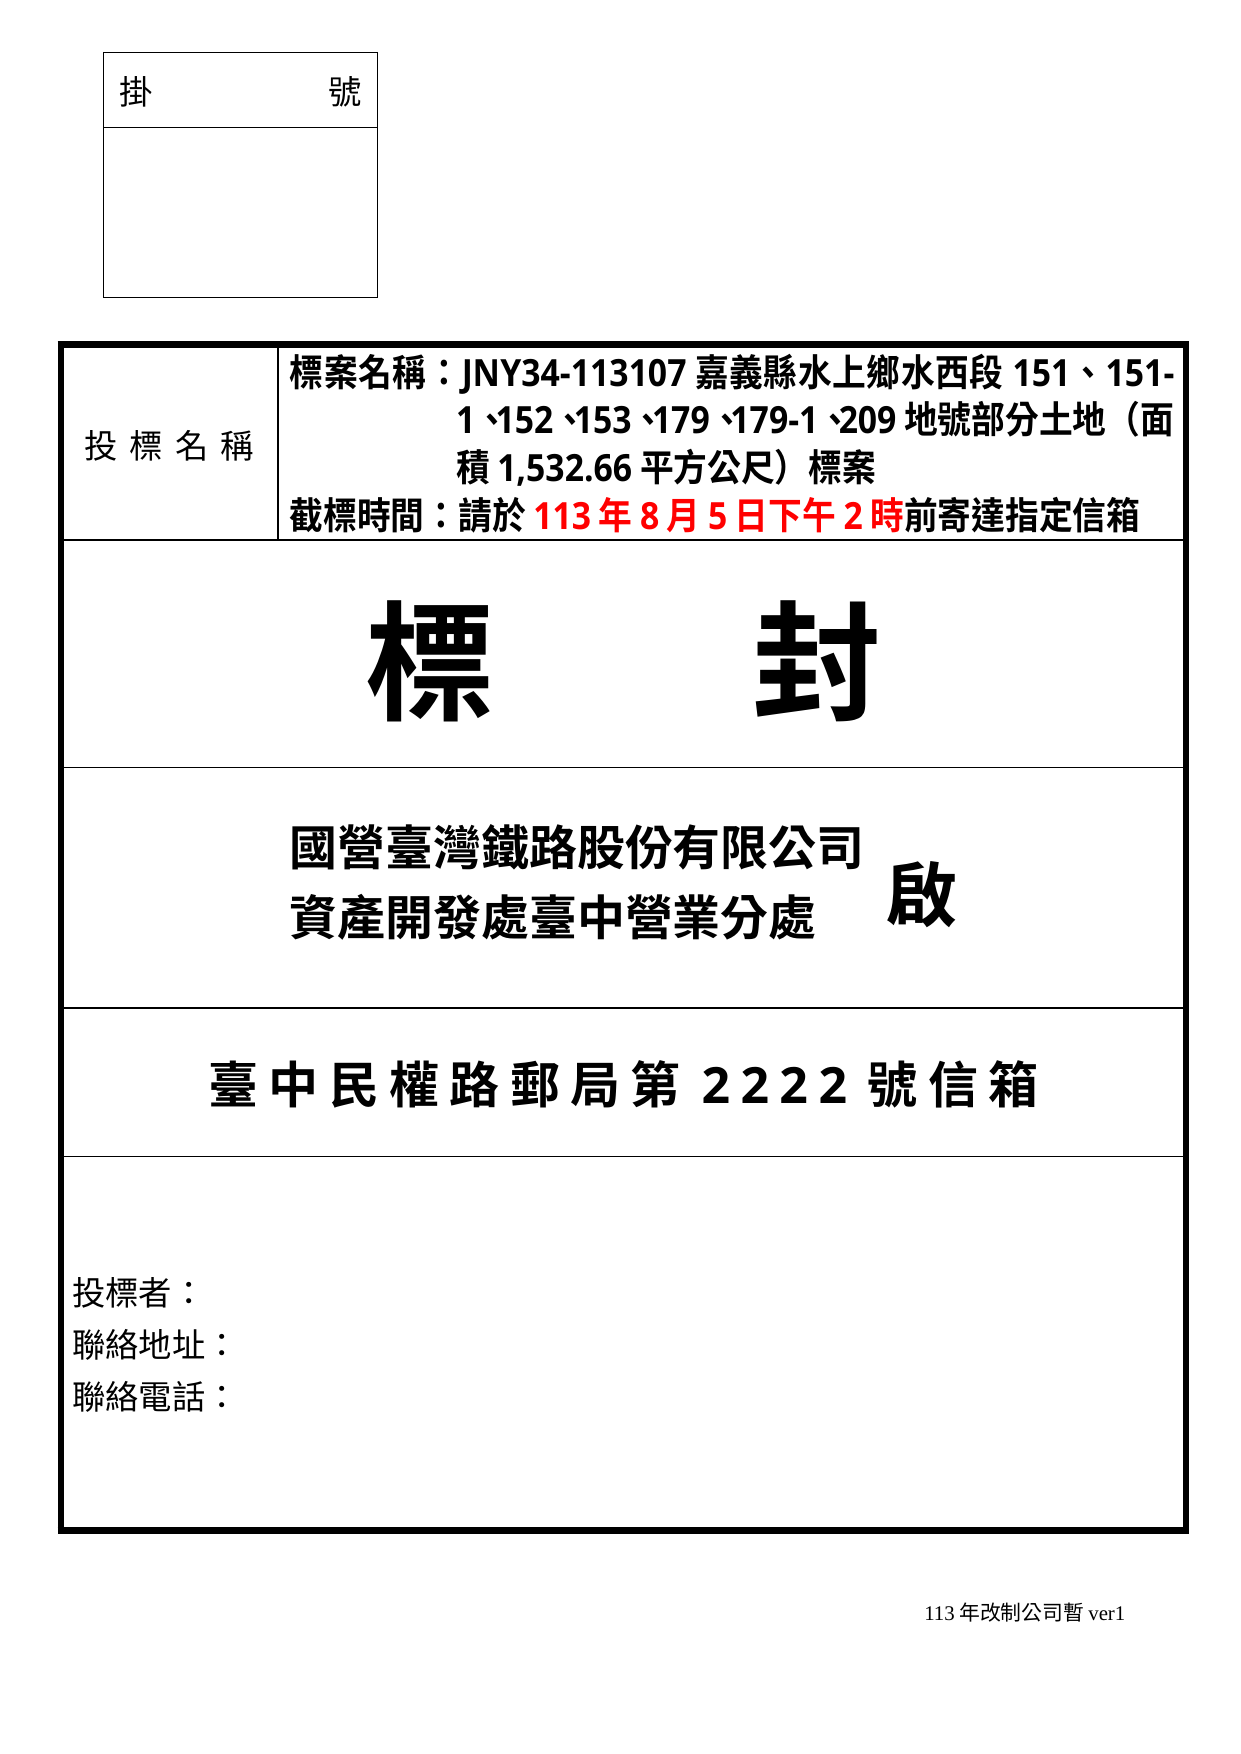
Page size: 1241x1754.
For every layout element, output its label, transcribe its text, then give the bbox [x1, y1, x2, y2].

table_header 投標名稱 [64, 348, 277, 539]
table_cell 國營臺灣鐵路股份有限公司資產開發處臺中營業分處 啟 [64, 768, 1183, 1007]
table_cell 標 封 [64, 541, 1183, 767]
table_header 標案名稱：JNY34-113107嘉義縣水上鄉水西段151、151-1、152、153、179、179-1、209地號部分土地（面積1,532.66平方公尺）標案 截標時間：請於113年8月5日下午2時前寄達指定信箱 [279, 348, 1183, 539]
table_cell 投標者： 聯絡地址： 聯絡電話： [64, 1157, 1183, 1527]
table_cell 臺中民權路郵局第2222號信箱 [64, 1009, 1183, 1156]
table_cell [104, 128, 377, 297]
table_header 掛號 [104, 53, 377, 127]
